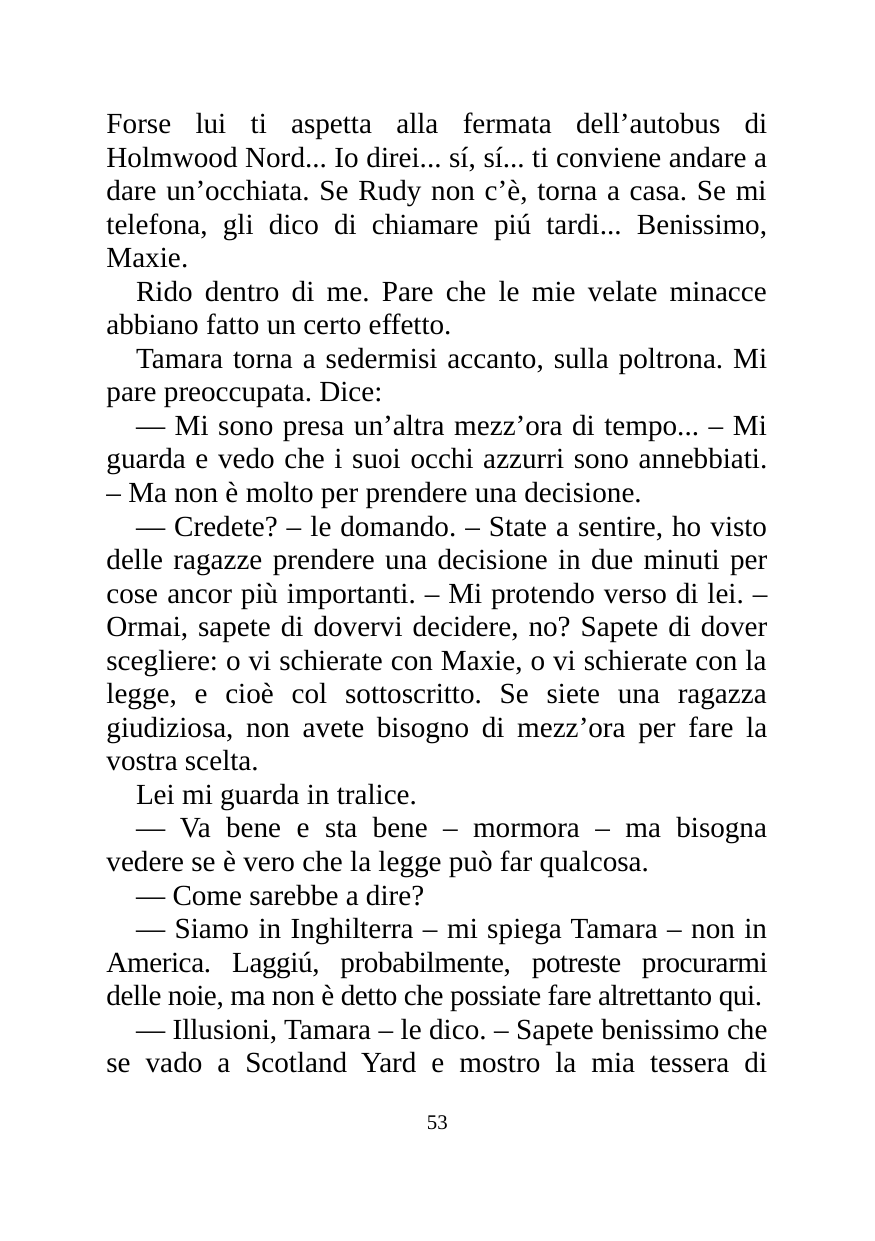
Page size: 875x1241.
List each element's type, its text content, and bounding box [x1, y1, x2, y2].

text Lei mi guarda in tralice. [106, 777, 768, 811]
text — Come sarebbe a dire? [106, 878, 768, 911]
text — Va bene e sta bene – mormora – ma bisogna vedere se è vero che la legge può far qualcosa. [106, 811, 768, 878]
text — Illusioni, Tamara – le dico. – Sapete benissimo che se vado a Scotland Yard e mostro la mia tessera di [106, 1012, 768, 1079]
text Tamara torna a sedermisi accanto, sulla poltrona. Mi pare preoccupata. Dice: [106, 341, 768, 408]
text — Credete? – le domando. – State a sentire, ho visto delle ragazze prendere una decisione in due minuti per cose ancor più importanti. – Mi protendo verso di lei. – Ormai, sapete di dovervi decidere, no? Sapete di dover scegliere: o vi schierate con Maxie, o vi schierate con la legge, e cioè col sottoscritto. Se siete una ragazza giudiziosa, non avete bisogno di mezz’ora per fare la vostra scelta. [106, 509, 768, 777]
text — Siamo in Inghilterra – mi spiega Tamara – non in America. Laggiú, probabilmente, potreste procurarmi delle noie, ma non è detto che possiate fare altrettanto qui. [106, 911, 768, 1012]
text Rido dentro di me. Pare che le mie velate minacce abbiano fatto un certo effetto. [106, 274, 768, 341]
text — Mi sono presa un’altra mezz’ora di tempo... – Mi guarda e vedo che i suoi occhi azzurri sono annebbiati. – Ma non è molto per prendere una decisione. [106, 408, 768, 509]
text Forse lui ti aspetta alla fermata dell’autobus di Holmwood Nord... Io direi... sí, sí... ti conviene andare a dare un’occhiata. Se Rudy non c’è, torna a casa. Se mi telefona, gli dico di chiamare piú tardi... Benissimo, Maxie. [106, 106, 768, 274]
